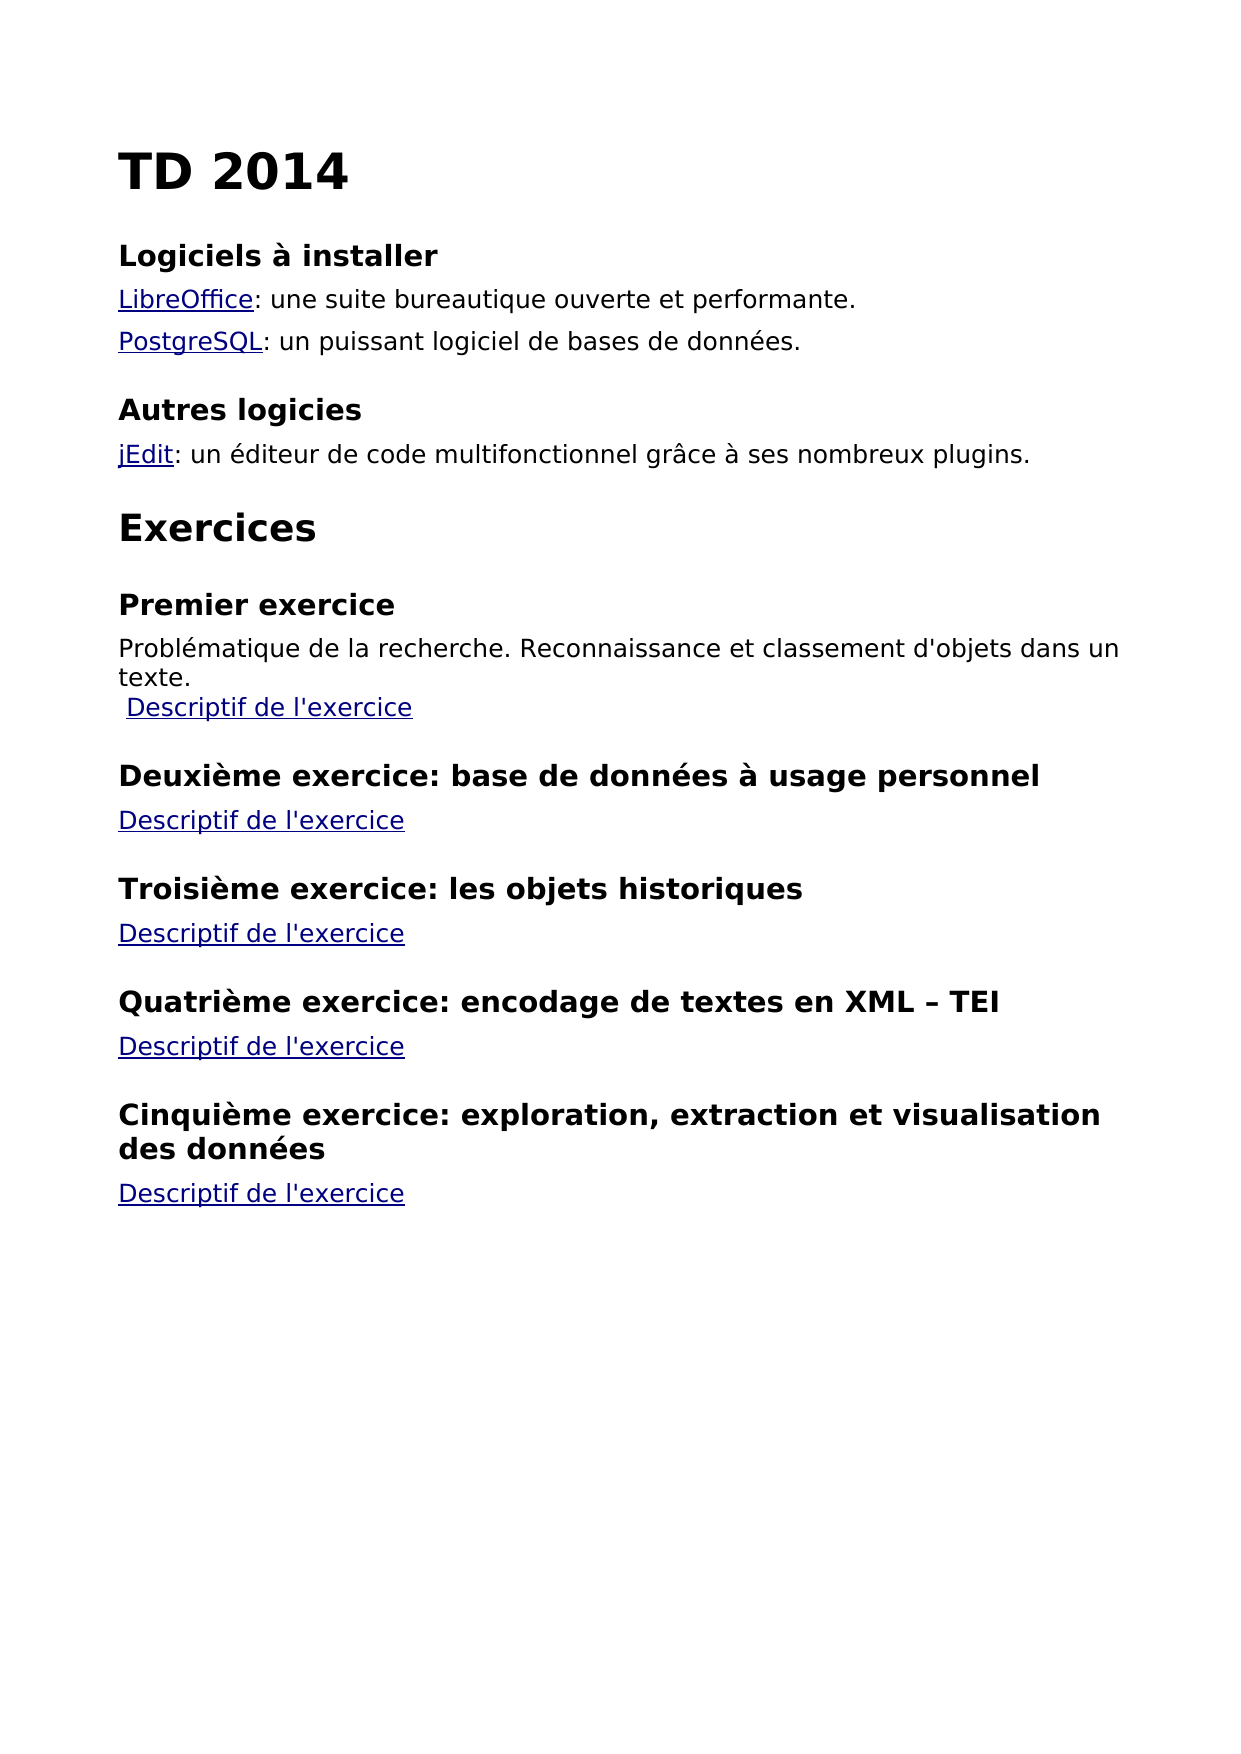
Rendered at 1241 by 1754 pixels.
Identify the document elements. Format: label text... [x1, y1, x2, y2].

subtitle Autres logicies [118, 394, 1122, 428]
subtitle Deuxième exercice: base de données à usage personnel [118, 759, 1122, 793]
text PostgreSQL: un puissant logiciel de bases de données. [118, 327, 1122, 356]
text jEdit: un éditeur de code multifonctionnel grâce à ses nombreux plugins. [118, 440, 1122, 469]
text Problématique de la recherche. Reconnaissance et classement d'objets dans un texte. Descriptif de l'exercice [118, 634, 1122, 722]
text LibreOffice: une suite bureautique ouverte et performante. [118, 285, 1122, 314]
text Descriptif de l'exercice [118, 806, 1122, 835]
subtitle Logiciels à installer [118, 239, 1122, 273]
subtitle Premier exercice [118, 588, 1122, 622]
subtitle Cinquième exercice: exploration, extraction et visualisation des données [118, 1099, 1122, 1167]
subtitle Troisième exercice: les objets historiques [118, 872, 1122, 906]
text Descriptif de l'exercice [118, 1179, 1122, 1208]
subtitle Quatrième exercice: encodage de textes en XML – TEI [118, 986, 1122, 1019]
subtitle TD 2014 [118, 143, 1122, 201]
text Descriptif de l'exercice [118, 919, 1122, 948]
text Descriptif de l'exercice [118, 1032, 1122, 1061]
subtitle Exercices [118, 507, 1122, 550]
